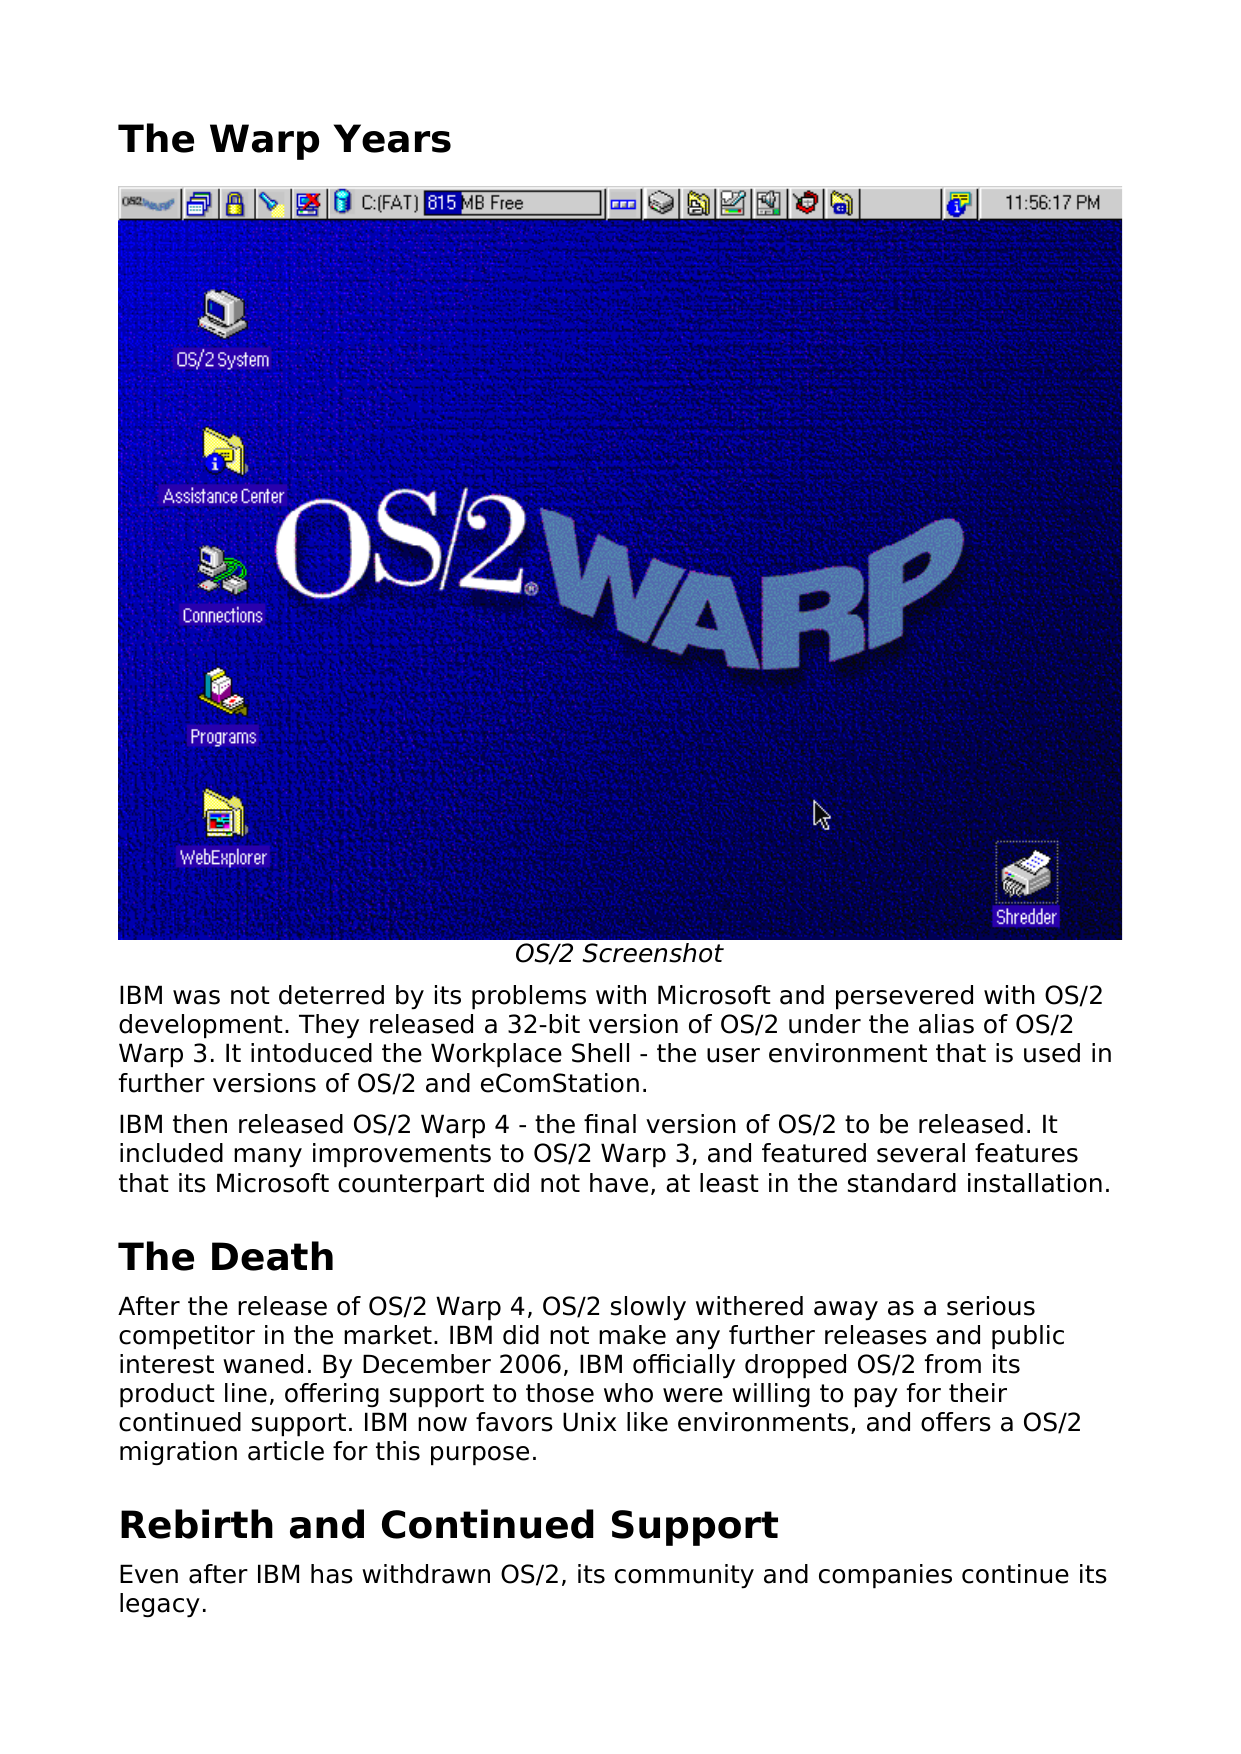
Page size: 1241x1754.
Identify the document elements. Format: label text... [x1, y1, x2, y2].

subtitle Rebirth and Continued Support [118, 1504, 1122, 1548]
text OS/2 Screenshot [118, 940, 1122, 969]
text After the release of OS/2 Warp 4, OS/2 slowly withered away as a serious competitor in the market. IBM did not make any further releases and public interest waned. By December 2006, IBM officially dropped OS/2 from its product line, offering support to those who were willing to pay for their continued support. IBM now favors Unix like environments, and offers a OS/2 migration article for this purpose. [118, 1292, 1122, 1467]
text Even after IBM has withdrawn OS/2, its community and companies continue its legacy. [118, 1560, 1122, 1619]
picture [118, 186, 1123, 940]
subtitle The Warp Years [118, 118, 1122, 162]
subtitle The Death [118, 1236, 1122, 1279]
text IBM was not deterred by its problems with Microsoft and persevered with OS/2 development. They released a 32-bit version of OS/2 under the alias of OS/2 Warp 3. It intoduced the Workplace Shell - the user environment that is used in further versions of OS/2 and eComStation. [118, 981, 1122, 1098]
text IBM then released OS/2 Warp 4 - the final version of OS/2 to be released. It included many improvements to OS/2 Warp 3, and featured several features that its Microsoft counterpart did not have, at least in the standard installation. [118, 1111, 1122, 1198]
